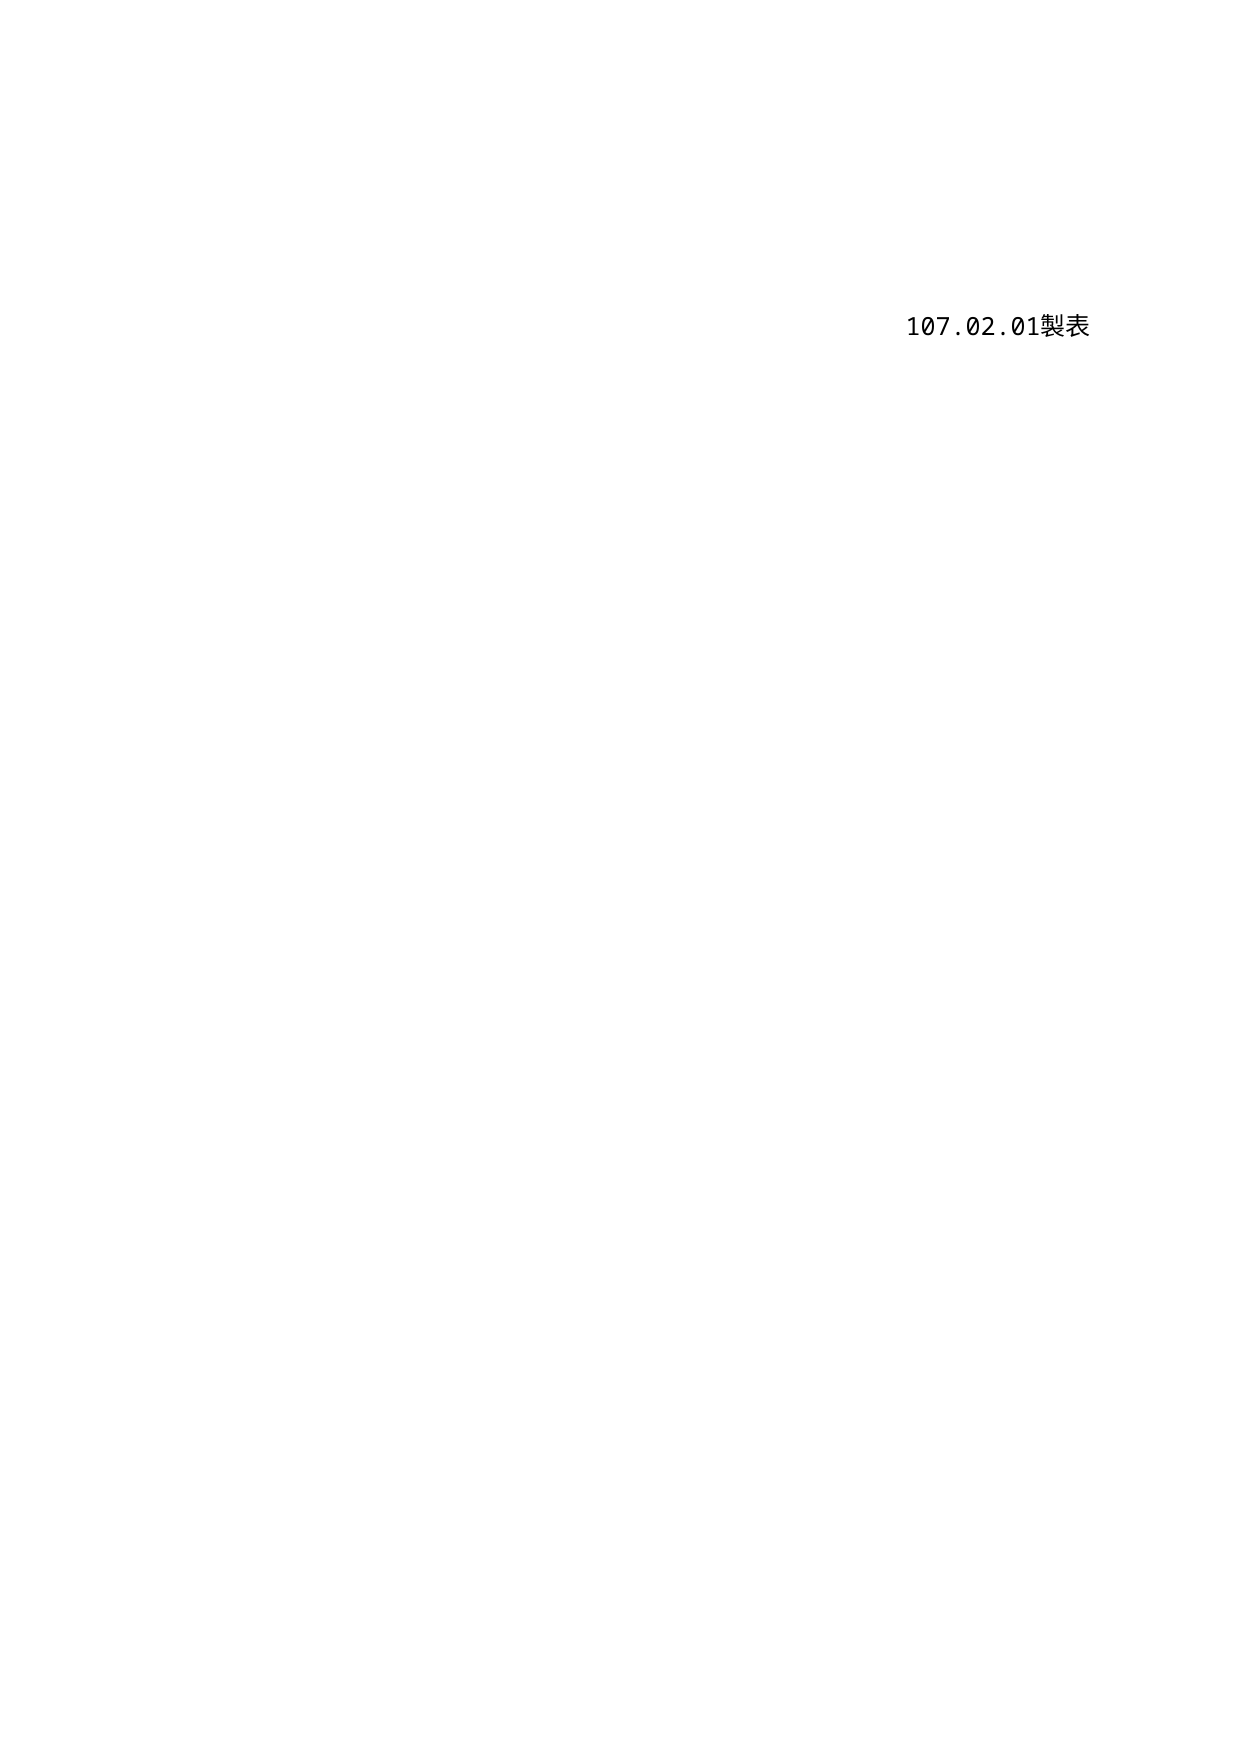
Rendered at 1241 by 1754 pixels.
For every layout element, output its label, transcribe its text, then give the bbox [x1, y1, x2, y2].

text 107.02.01製表 [187, 283, 1090, 346]
